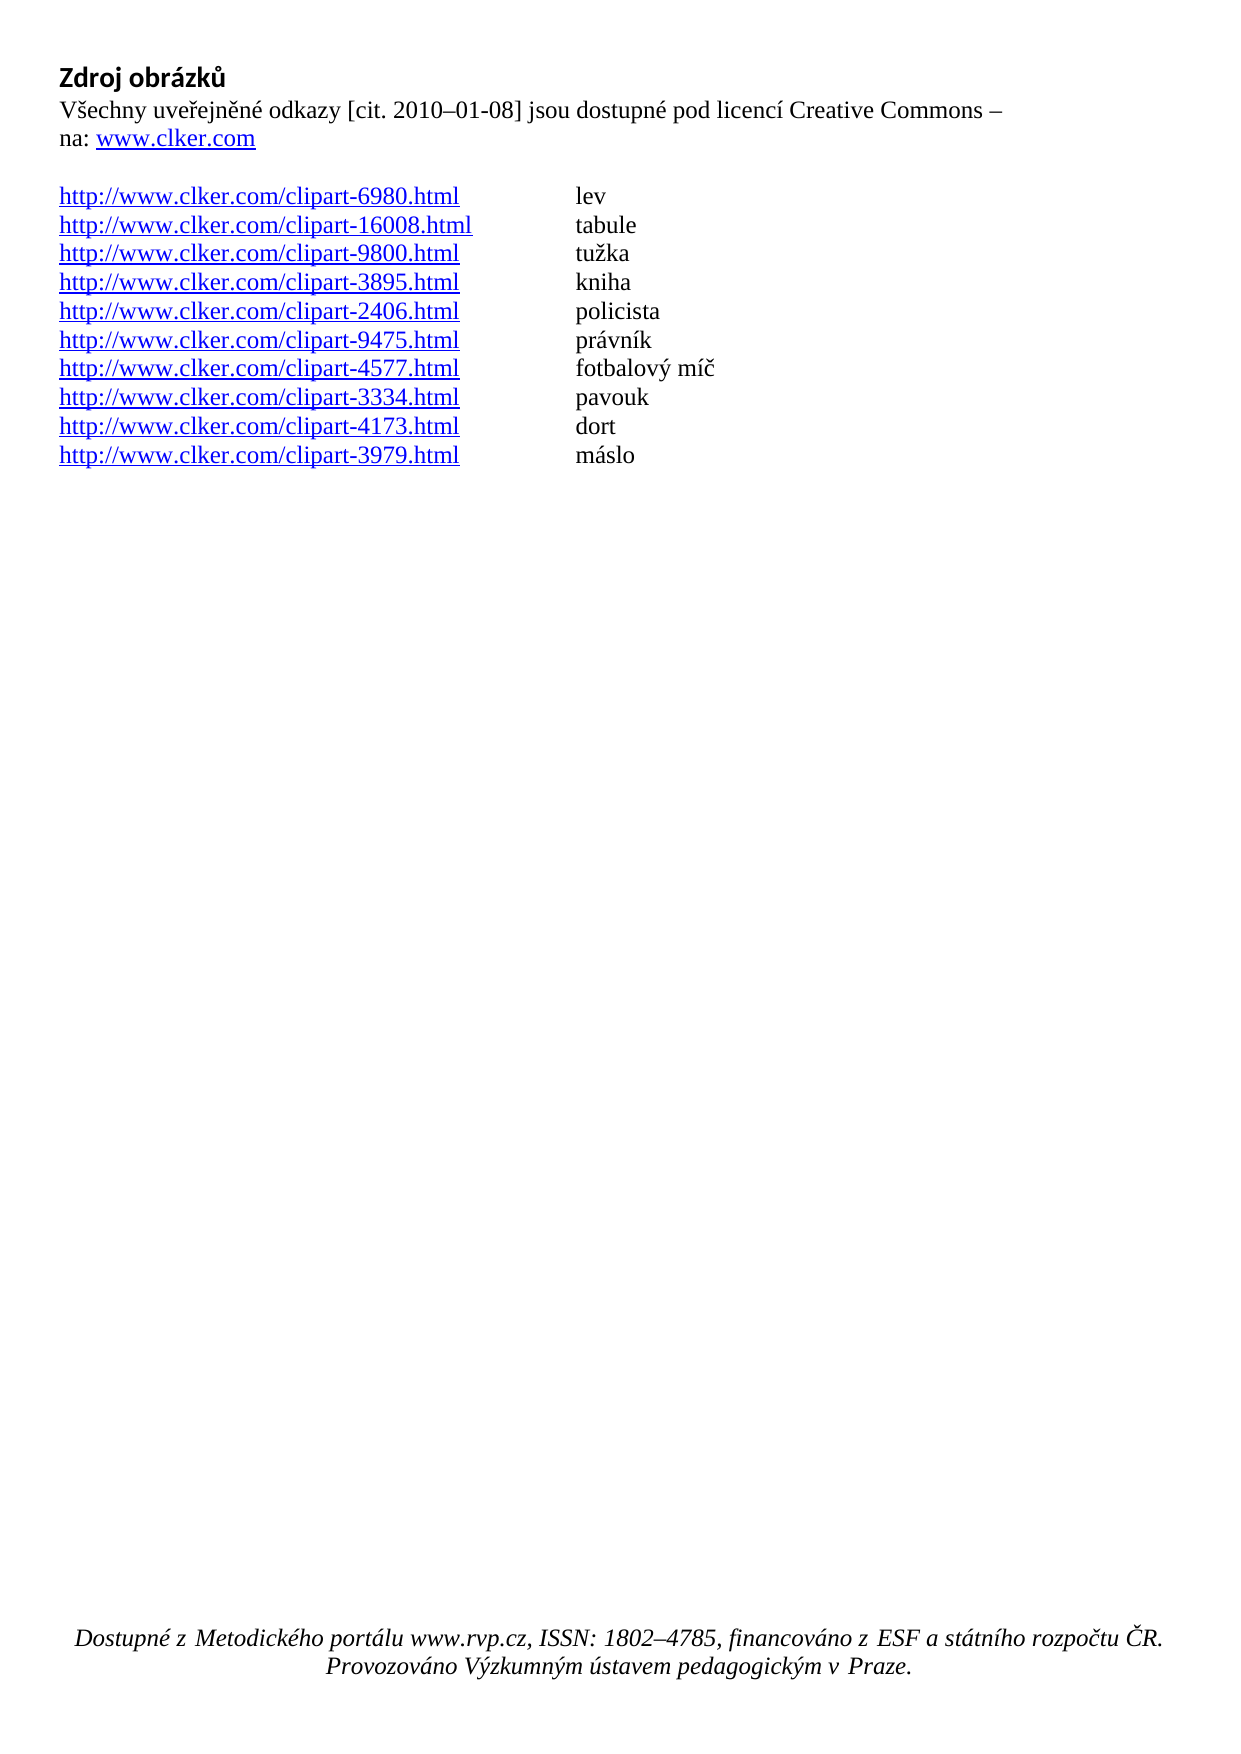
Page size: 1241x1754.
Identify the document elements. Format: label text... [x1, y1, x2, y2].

text http://www.clker.com/clipart-6980.html lev [59, 181, 1181, 210]
text Všechny uveřejněné odkazy [cit. 2010–01-08] jsou dostupné pod licencí Creative Commons – na: www.clker.com [59, 95, 1181, 152]
text http://www.clker.com/clipart-3334.html pavouk [59, 382, 1181, 411]
text http://www.clker.com/clipart-9800.html tužka [59, 238, 1181, 267]
text http://www.clker.com/clipart-16008.html tabule [59, 210, 1181, 238]
text http://www.clker.com/clipart-2406.html policista [59, 296, 1181, 325]
text Zdroj obrázků [59, 59, 1181, 95]
text http://www.clker.com/clipart-4173.html dort [59, 411, 1181, 440]
text http://www.clker.com/clipart-3979.html máslo [59, 440, 1181, 468]
text http://www.clker.com/clipart-9475.html právník [59, 325, 1181, 353]
text http://www.clker.com/clipart-3895.html kniha [59, 267, 1181, 296]
text http://www.clker.com/clipart-4577.html fotbalový míč [59, 353, 1181, 382]
